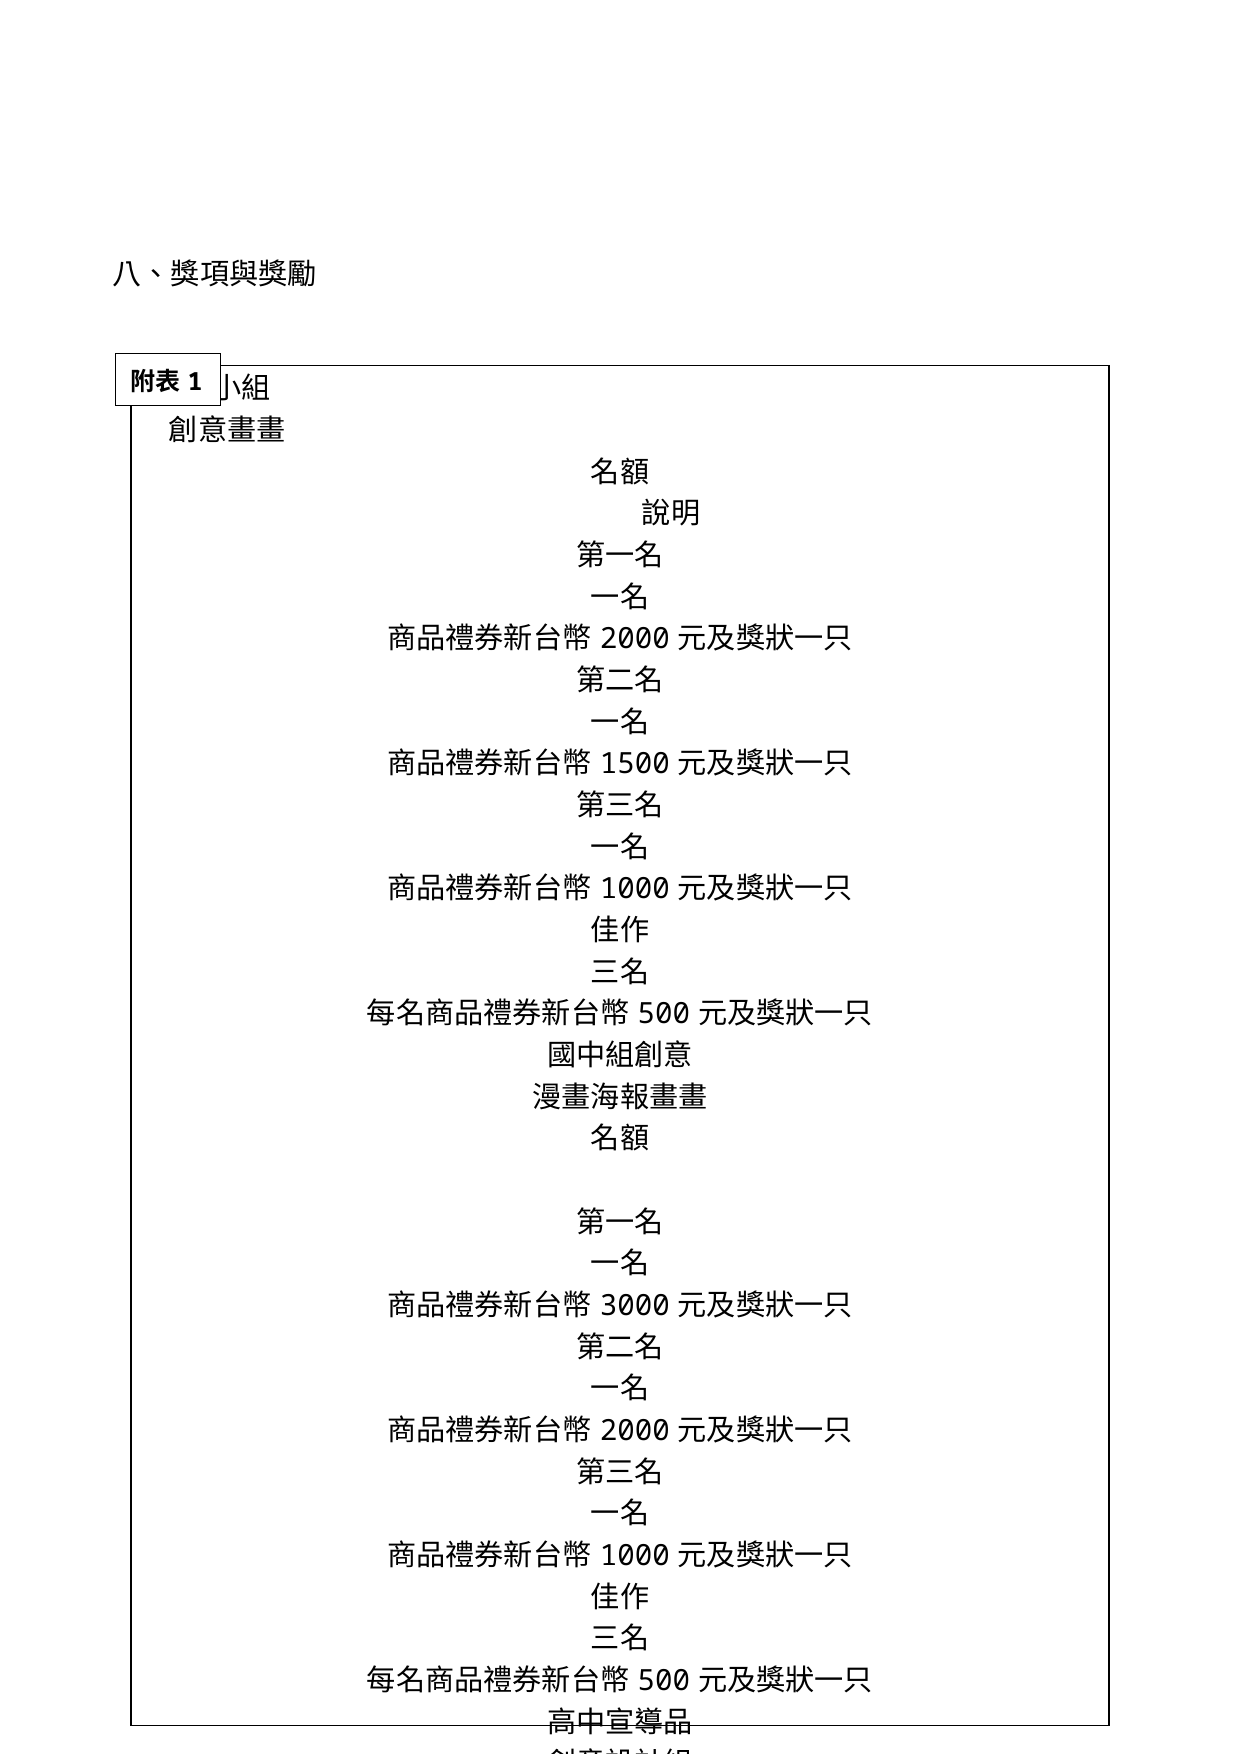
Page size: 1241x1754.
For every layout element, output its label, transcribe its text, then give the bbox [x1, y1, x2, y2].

text 八、獎項與獎勵 [112, 248, 1128, 294]
